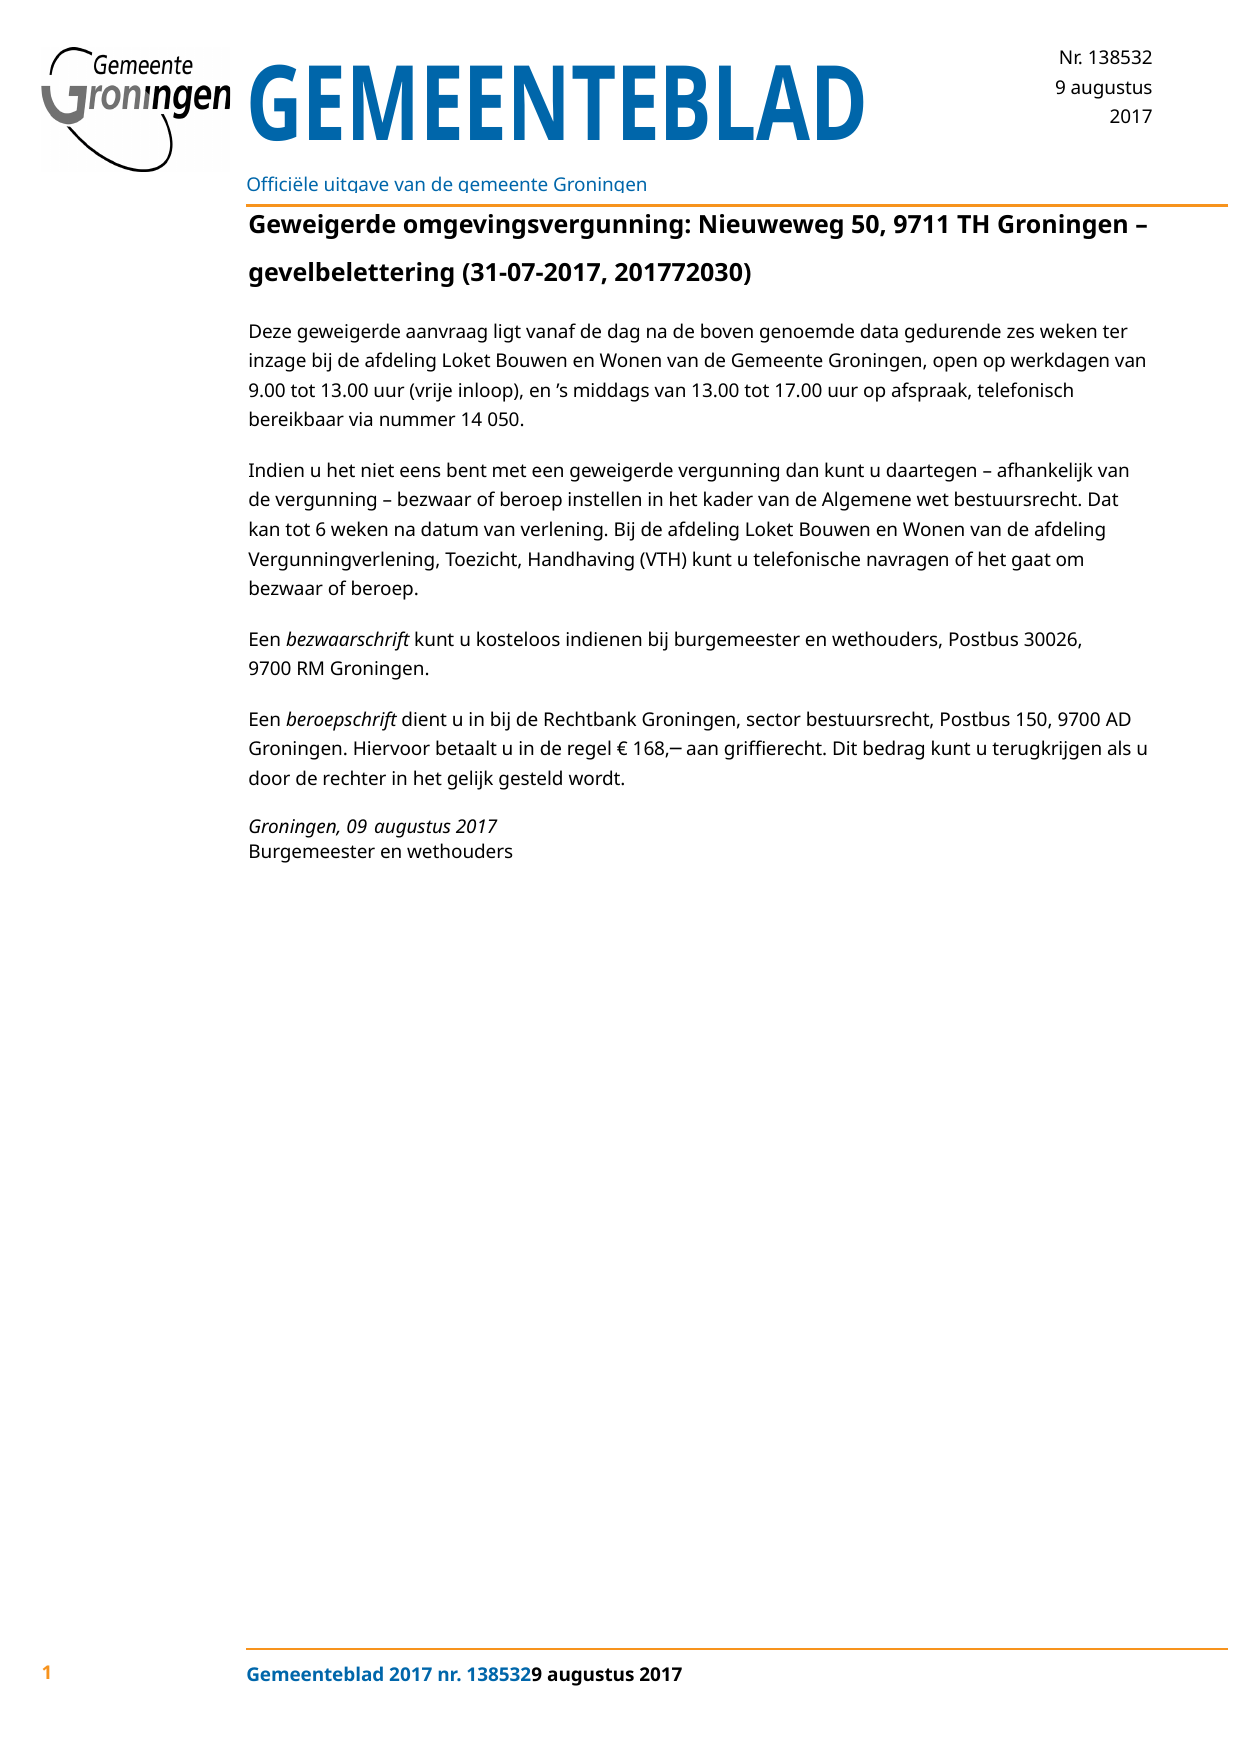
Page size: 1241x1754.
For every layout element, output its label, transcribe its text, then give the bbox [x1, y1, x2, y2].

text Groningen, 09 augustus 2017 [248, 813, 1152, 838]
text Een bezwaarschrift kunt u kosteloos indienen bij burgemeester en wethouders, Postbus 30026, 9700 RM Groningen. [248, 626, 1152, 681]
picture [41, 47, 231, 172]
text Deze geweigerde aanvraag ligt vanaf de dag na de boven genoemde data gedurende zes weken ter inzage bij de afdeling Loket Bouwen en Wonen van de Gemeente Groningen, open op werkdagen van 9.00 tot 13.00 uur (vrije inloop), en ’s middags van 13.00 tot 17.00 uur op afspraak, telefonisch bereikbaar via nummer 14 050. [248, 318, 1152, 432]
text Indien u het niet eens bent met een geweigerde vergunning dan kunt u daartegen – afhankelijk van de vergunning – bezwaar of beroep instellen in het kader van de Algemene wet bestuursrecht. Dat kan tot 6 weken na datum van verlening. Bij de afdeling Loket Bouwen en Wonen van de afdeling Vergunningverlening, Toezicht, Handhaving (VTH) kunt u telefonische navragen of het gaat om bezwaar of beroep. [248, 457, 1152, 601]
text Burgemeester en wethouders [248, 838, 1152, 864]
text Een beroepschrift dient u in bij de Rechtbank Groningen, sector bestuursrecht, Postbus 150, 9700 AD Groningen. Hiervoor betaalt u in de regel € 168,─ aan griffierecht. Dit bedrag kunt u terugkrijgen als u door de rechter in het gelijk gesteld wordt. [248, 706, 1152, 791]
text Geweigerde omgevingsvergunning: Nieuweweg 50, 9711 TH Groningen – gevelbelettering (31-07-2017, 201772030) [248, 207, 1152, 288]
